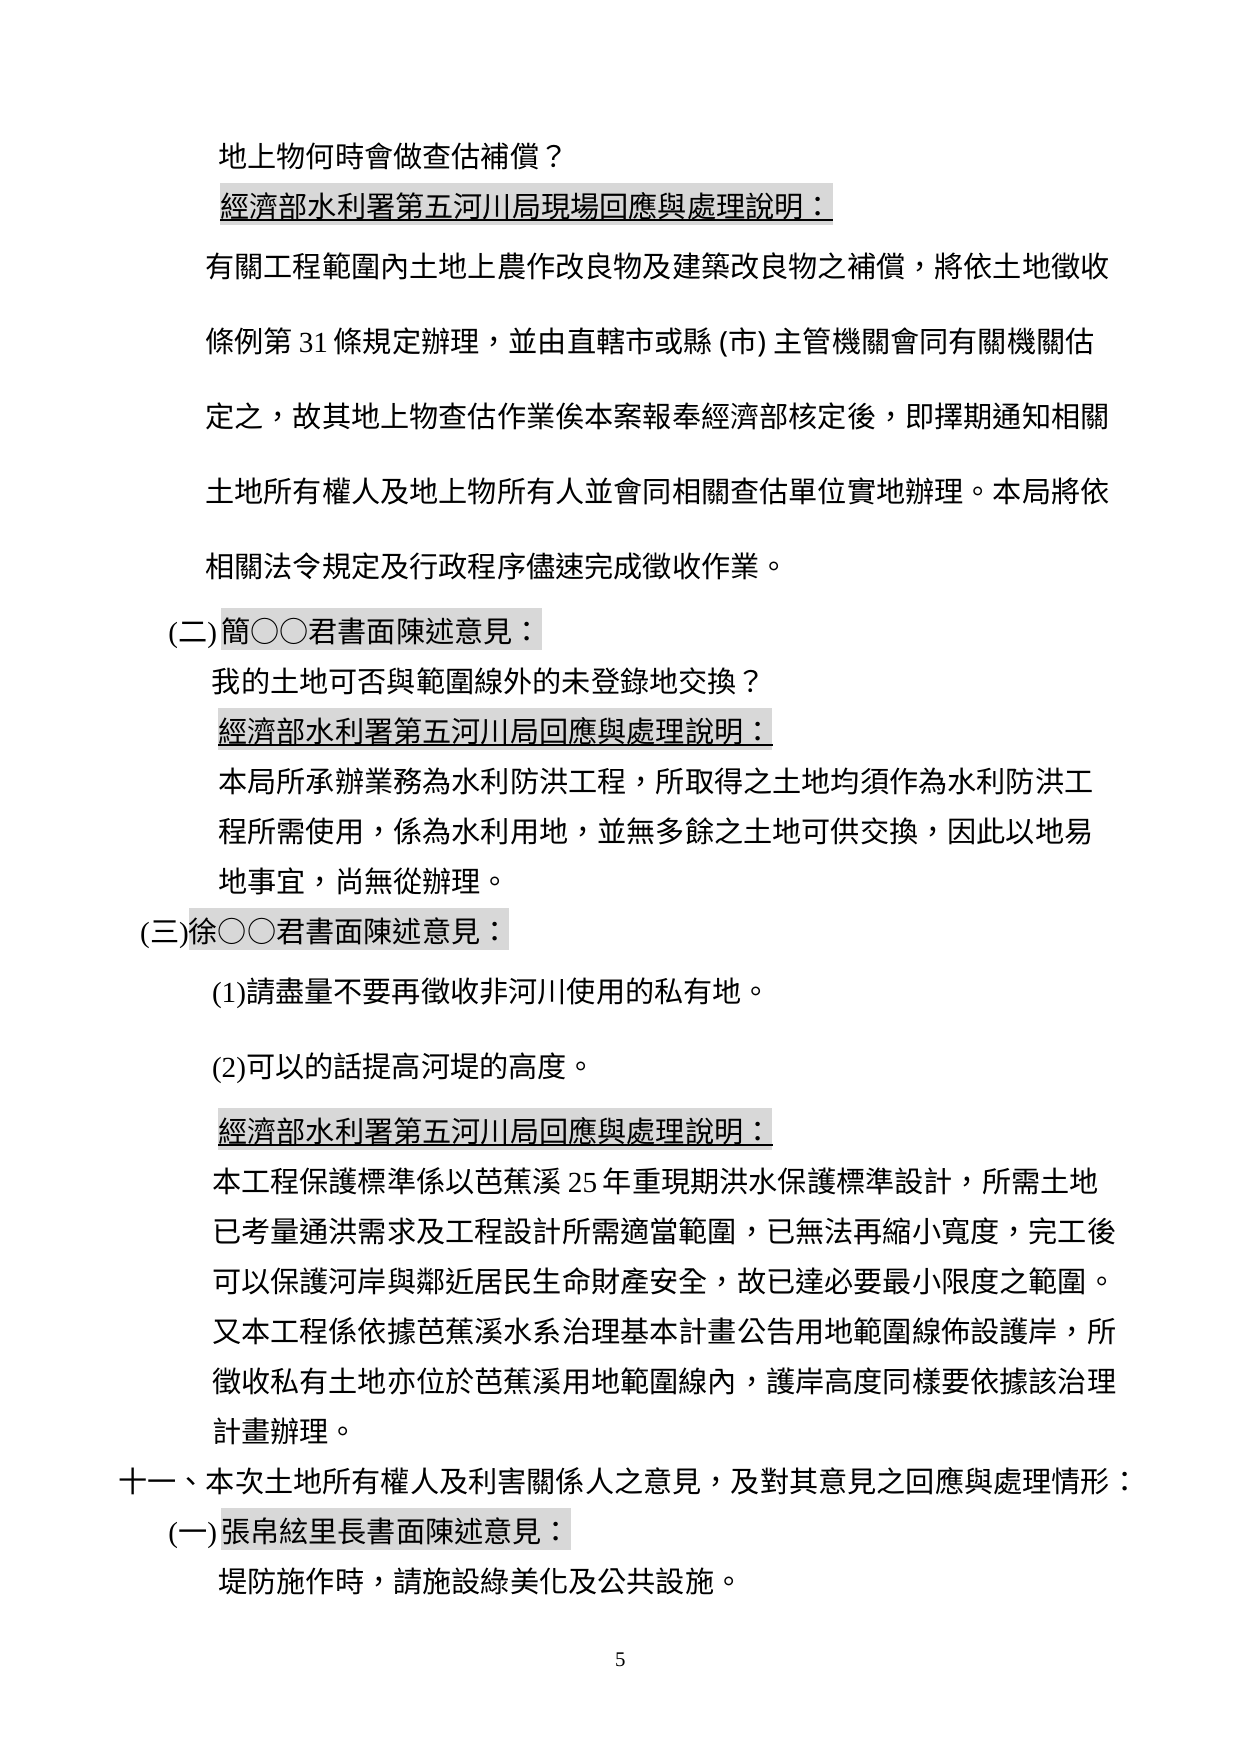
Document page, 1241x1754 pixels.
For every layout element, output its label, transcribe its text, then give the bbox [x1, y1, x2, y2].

text 經濟部水利署第五河川局回應與處理說明： [218, 702, 1122, 752]
text (1)請盡量不要再徵收非河川使用的私有地。 [212, 952, 1122, 1027]
text 十一、本次土地所有權人及利害關係人之意見，及對其意見之回應與處理情形： [118, 1452, 1122, 1502]
text 地上物何時會做查估補償？ [218, 127, 1122, 177]
text 有關工程範圍內土地上農作改良物及建築改良物之補償，將依土地徵收條例第31條規定辦理，並由直轄市或縣 (市) 主管機關會同有關機關估定之，故其地上物查估作業俟本案報奉經濟部核定後，即擇期通知相關土地所有權人及地上物所有人並會同相關查估單位實地辦理。本局將依相關法令規定及行政程序儘速完成徵收作業。 [205, 227, 1122, 602]
text 本局所承辦業務為水利防洪工程，所取得之土地均須作為水利防洪工程所需使用，係為水利用地，並無多餘之土地可供交換，因此以地易地事宜，尚無從辦理。 [218, 752, 1122, 902]
text 我的土地可否與範圍線外的未登錄地交換？ [212, 652, 1122, 702]
text 經濟部水利署第五河川局現場回應與處理說明： [118, 177, 1122, 227]
text (三)徐○○君書面陳述意見： [118, 902, 1122, 952]
text 本工程保護標準係以芭蕉溪25年重現期洪水保護標準設計，所需土地已考量通洪需求及工程設計所需適當範圍，已無法再縮小寬度，完工後可以保護河岸與鄰近居民生命財產安全，故已達必要最小限度之範圍。又本工程係依據芭蕉溪水系治理基本計畫公告用地範圍線佈設護岸，所徵收私有土地亦位於芭蕉溪用地範圍線內，護岸高度同樣要依據該治理計畫辦理。 [212, 1152, 1122, 1452]
list 簡○○君書面陳述意見： [168, 602, 1122, 652]
list 張帛絃里長書面陳述意見： [168, 1502, 1122, 1552]
text 堤防施作時，請施設綠美化及公共設施。 [218, 1552, 1122, 1602]
text (2)可以的話提高河堤的高度。 [205, 1027, 1122, 1102]
text 經濟部水利署第五河川局回應與處理說明： [218, 1102, 1122, 1152]
